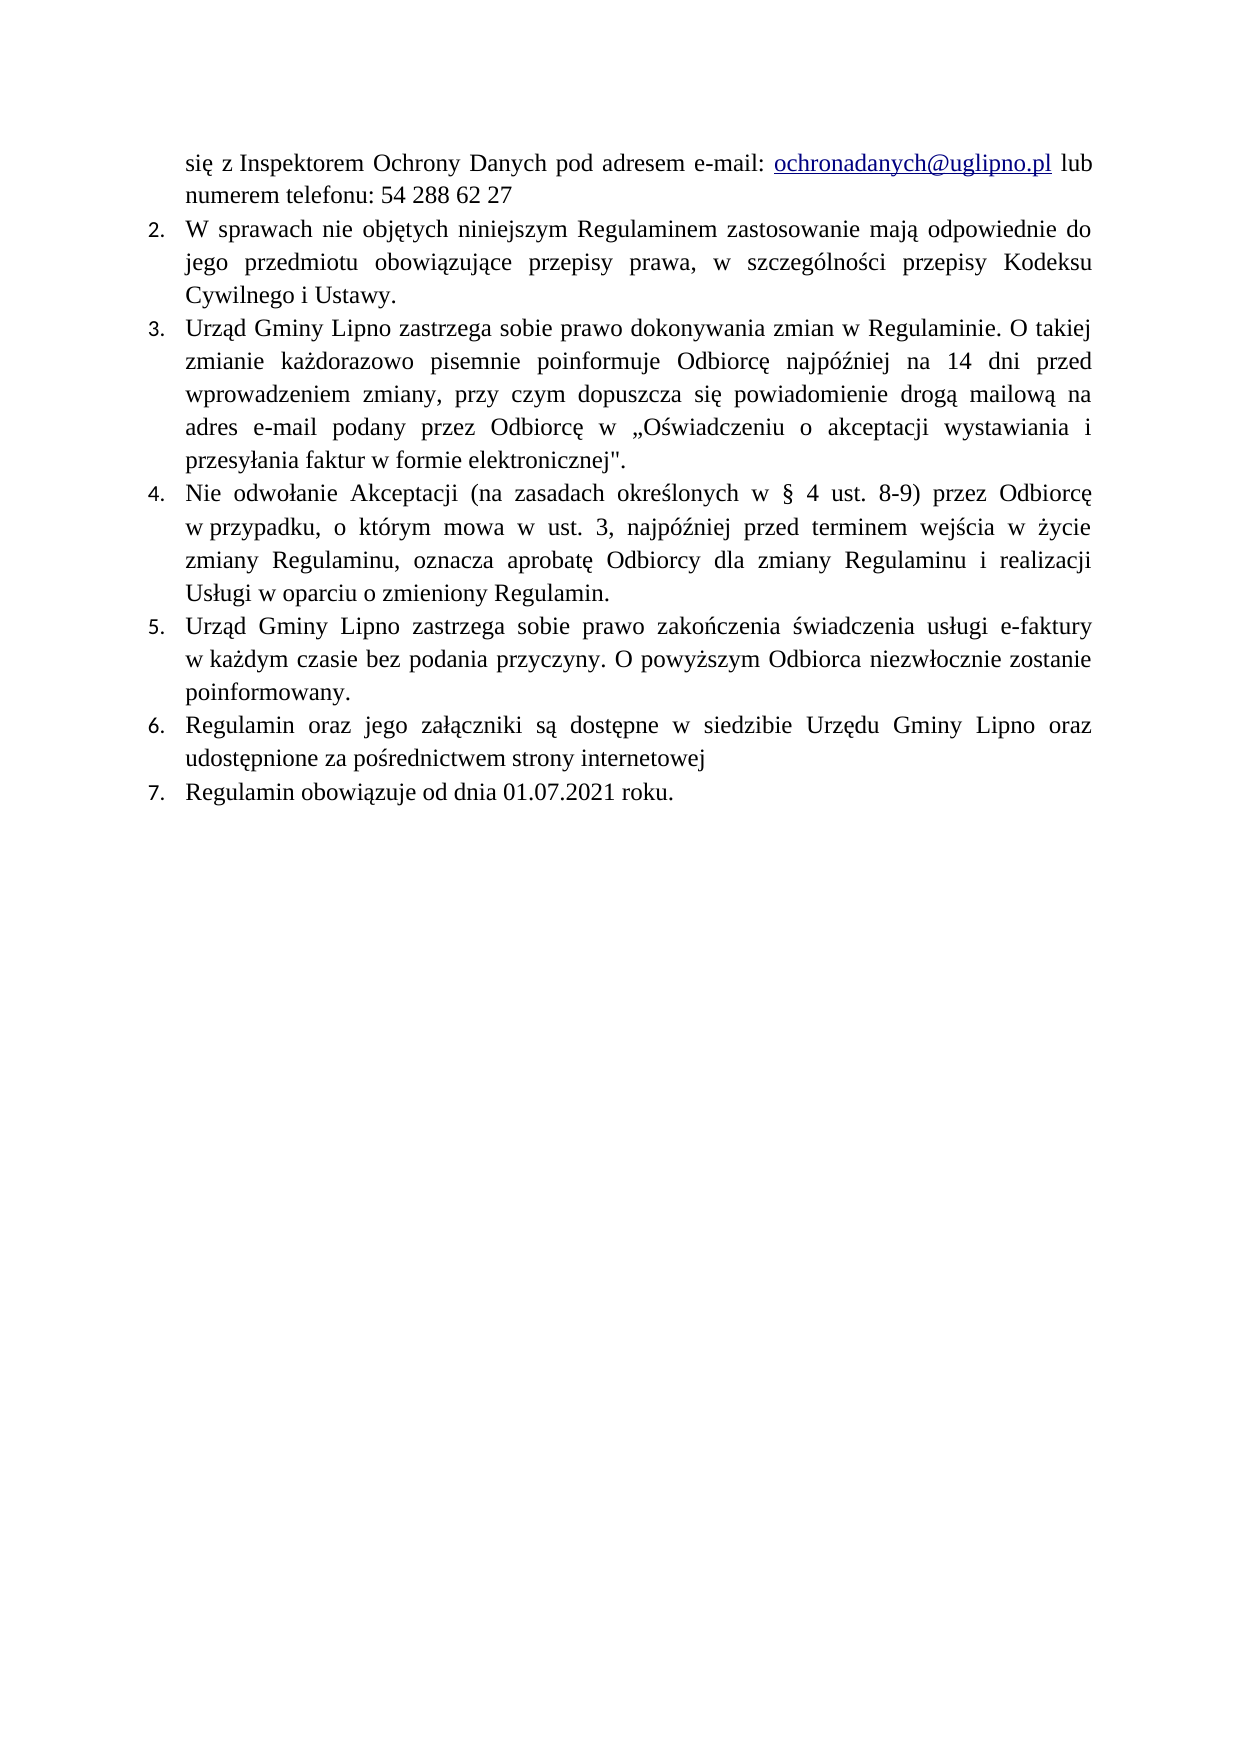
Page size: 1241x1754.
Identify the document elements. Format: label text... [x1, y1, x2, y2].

list Regulamin obowiązuje od dnia 01.07.2021 roku. [148, 777, 1093, 806]
list się z Inspektorem Ochrony Danych pod adresem e-mail: ochronadanych@uglipno.pl lub numerem telefonu: 54 288 62 27 [148, 148, 1093, 209]
list Regulamin oraz jego załączniki są dostępne w siedzibie Urzędu Gminy Lipno oraz udostępnione za pośrednictwem strony internetowej [148, 710, 1093, 772]
list Urząd Gminy Lipno zastrzega sobie prawo zakończenia świadczenia usługi e-faktury w każdym czasie bez podania przyczyny. O powyższym Odbiorca niezwłocznie zostanie poinformowany. [148, 611, 1093, 706]
list W sprawach nie objętych niniejszym Regulaminem zastosowanie mają odpowiednie do jego przedmiotu obowiązujące przepisy prawa, w szczególności przepisy Kodeksu Cywilnego i Ustawy. [148, 214, 1093, 309]
list Urząd Gminy Lipno zastrzega sobie prawo dokonywania zmian w Regulaminie. O takiej zmianie każdorazowo pisemnie poinformuje Odbiorcę najpóźniej na 14 dni przed wprowadzeniem zmiany, przy czym dopuszcza się powiadomienie drogą mailową na adres e-mail podany przez Odbiorcę w „Oświadczeniu o akceptacji wystawiania i przesyłania faktur w formie elektronicznej". [148, 313, 1093, 474]
list Nie odwołanie Akceptacji (na zasadach określonych w § 4 ust. 8-9) przez Odbiorcę w przypadku, o którym mowa w ust. 3, najpóźniej przed terminem wejścia w życie zmiany Regulaminu, oznacza aprobatę Odbiorcy dla zmiany Regulaminu i realizacji Usługi w oparciu o zmieniony Regulamin. [148, 478, 1093, 607]
